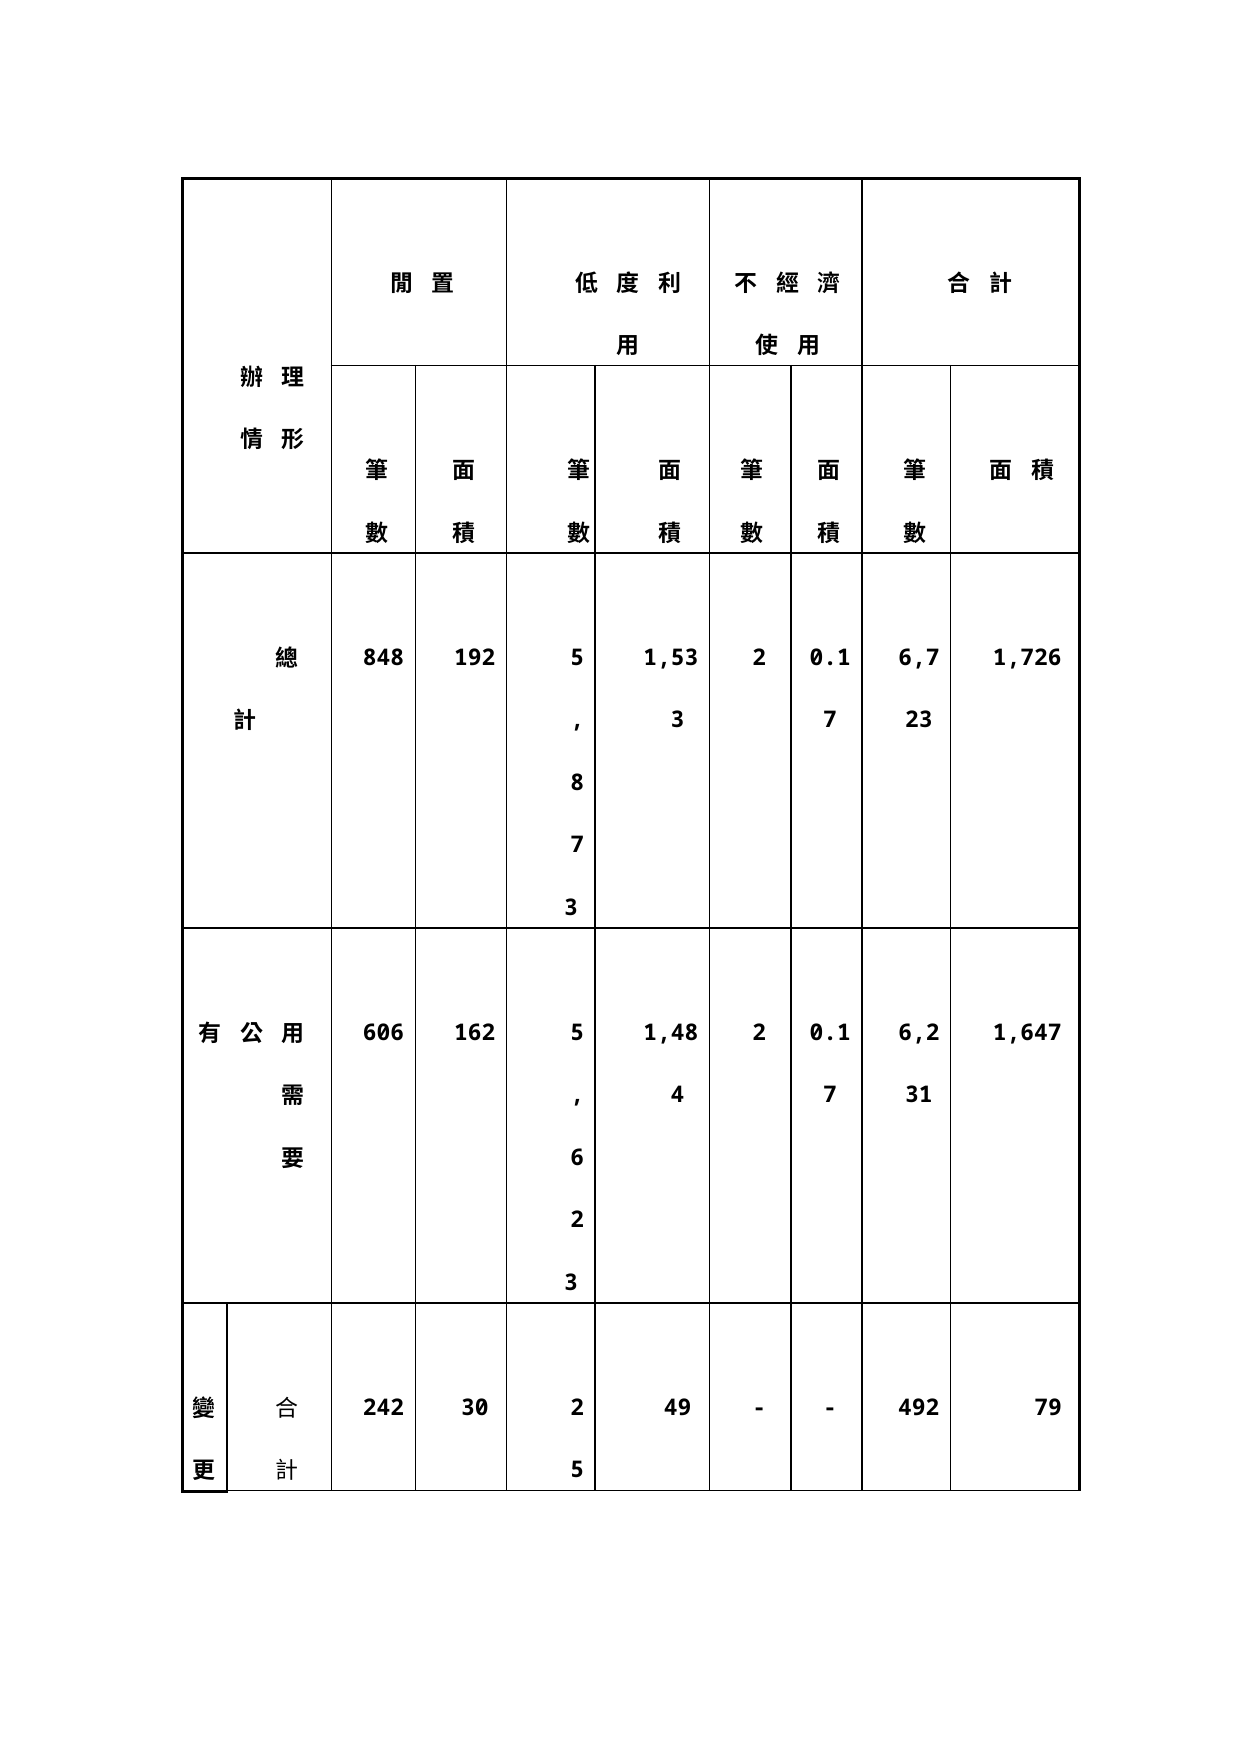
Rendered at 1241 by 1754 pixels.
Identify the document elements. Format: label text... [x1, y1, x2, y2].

table_cell 總 計 [184, 554, 331, 927]
table_cell 49 [596, 1304, 709, 1490]
table_header 辦理情形 [184, 180, 331, 552]
table_cell 5,873 [507, 554, 594, 927]
table_cell 1,484 [596, 929, 709, 1302]
table_cell 合計 [228, 1304, 331, 1490]
table_cell 面積 [951, 366, 1078, 552]
table_cell 1,533 [596, 554, 709, 927]
table_cell 5,623 [507, 929, 594, 1302]
table_cell 606 [332, 929, 415, 1302]
table_cell 30 [416, 1304, 506, 1490]
table_header 低度利用 [507, 180, 709, 365]
table_cell 2 [710, 929, 790, 1302]
table_cell 25 [507, 1304, 594, 1490]
table_cell 492 [863, 1304, 950, 1490]
table_cell 79 [951, 1304, 1078, 1490]
table_header 閒置 [332, 180, 506, 365]
table_cell 0.17 [792, 554, 861, 927]
table_cell 1,726 [951, 554, 1078, 927]
table_cell 面積 [792, 366, 861, 552]
table_header 合計 [863, 180, 1078, 365]
table_cell - [792, 1304, 861, 1490]
table_cell - [710, 1304, 790, 1490]
table_cell 筆數 [863, 366, 950, 552]
table_cell 2 [710, 554, 790, 927]
table_cell 筆數 [507, 366, 594, 552]
table_cell 有公用需要 [184, 929, 331, 1302]
table_cell 0.17 [792, 929, 861, 1302]
table_cell 1,647 [951, 929, 1078, 1302]
table_cell 面積 [416, 366, 506, 552]
table_cell 面積 [596, 366, 709, 552]
table_cell 變 更 [184, 1304, 226, 1490]
table_cell 筆數 [710, 366, 790, 552]
table_header 不經濟使用 [710, 180, 861, 365]
table_cell 242 [332, 1304, 415, 1490]
table_cell 162 [416, 929, 506, 1302]
table_cell 6,231 [863, 929, 950, 1302]
table_cell 筆數 [332, 366, 415, 552]
table_cell 192 [416, 554, 506, 927]
table_cell 6,723 [863, 554, 950, 927]
table_cell 848 [332, 554, 415, 927]
